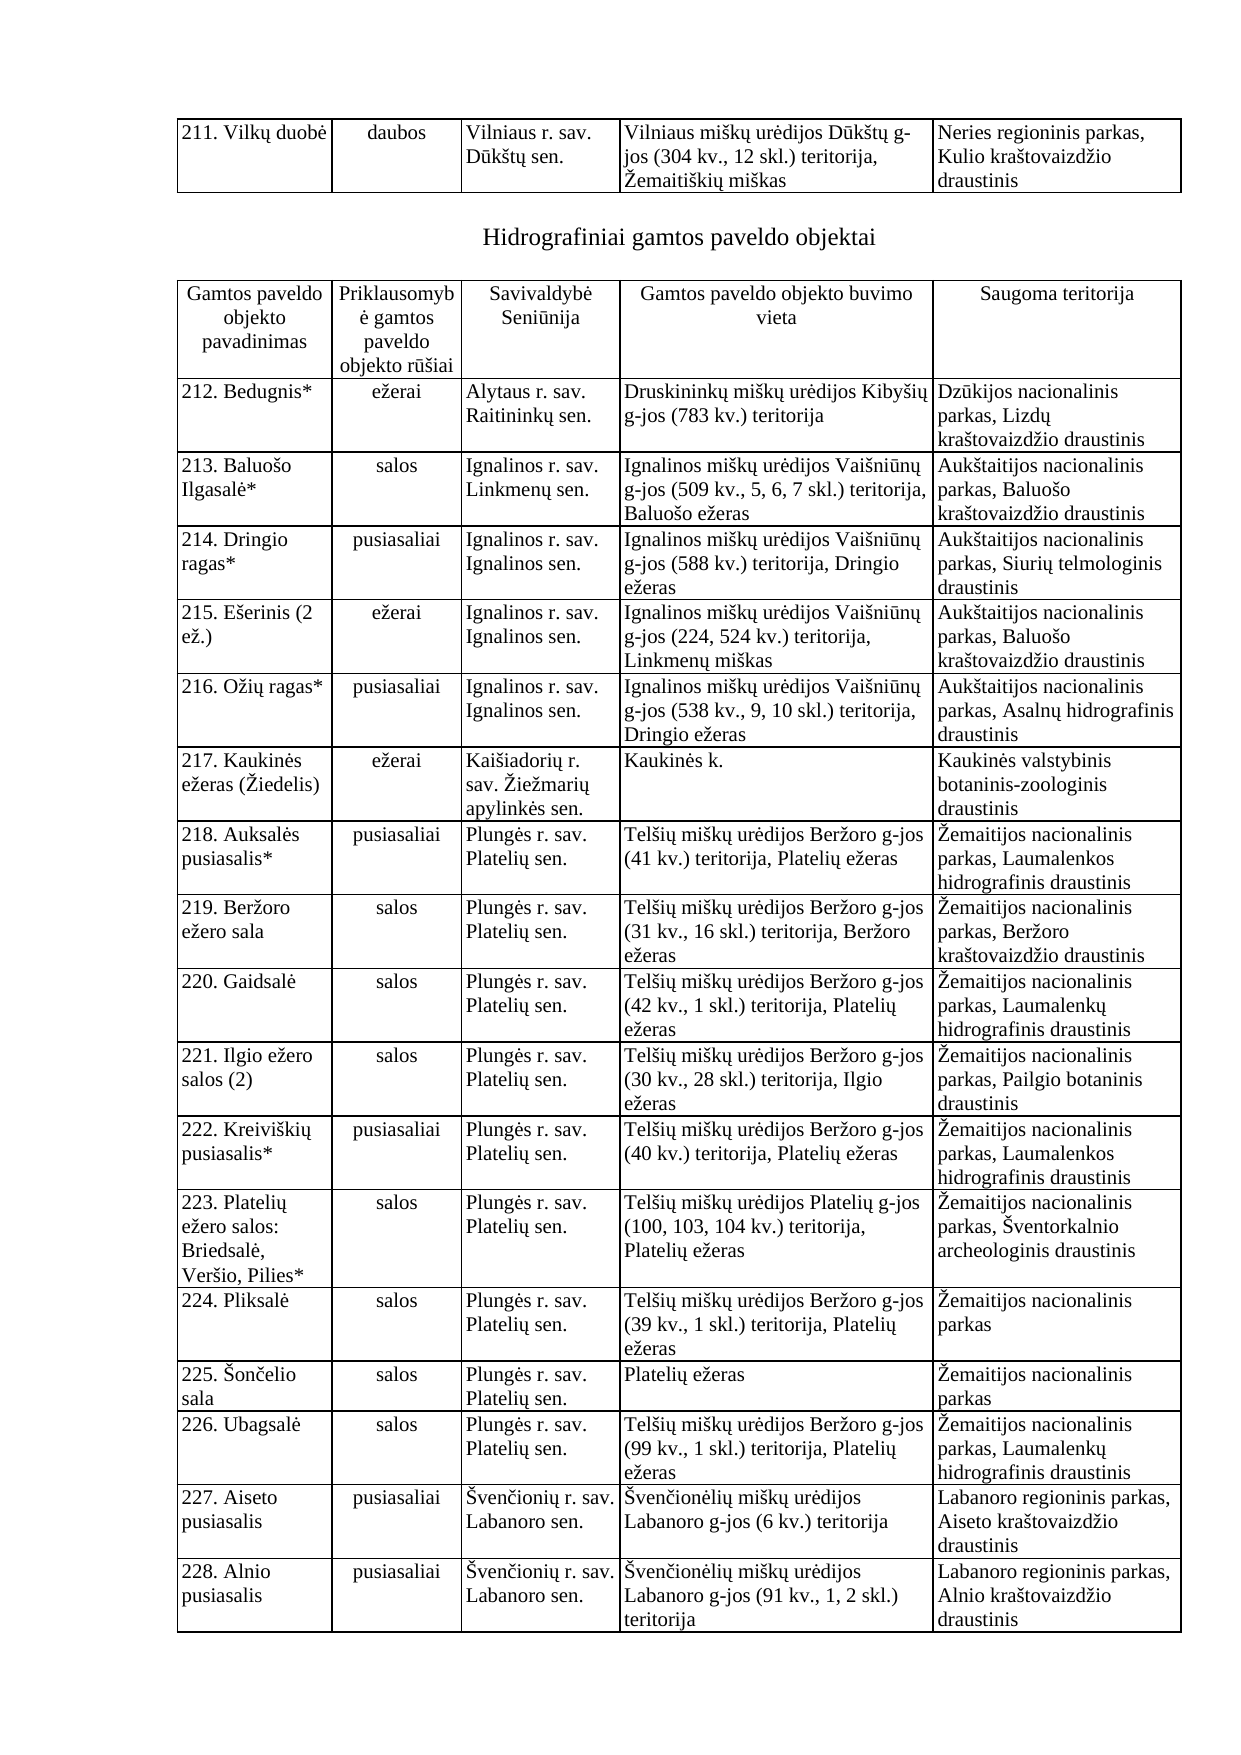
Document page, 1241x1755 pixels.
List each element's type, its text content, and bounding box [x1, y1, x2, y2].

table_cell salos [333, 1043, 461, 1115]
table_cell 219. Beržoro ežero sala [178, 895, 331, 967]
table_cell Švenčionėlių miškų urėdijos Labanoro g-jos (6 kv.) teritorija [621, 1485, 932, 1557]
table_cell pusiasaliai [333, 1485, 461, 1557]
table_cell 215. Ešerinis (2 ež.) [178, 600, 331, 672]
table_cell Platelių ežeras [621, 1362, 932, 1410]
table_cell 221. Ilgio ežero salos (2) [178, 1043, 331, 1115]
table_cell Žemaitijos nacionalinis parkas [934, 1288, 1180, 1360]
table_cell Telšių miškų urėdijos Beržoro g-jos (41 kv.) teritorija, Platelių ežeras [621, 822, 932, 894]
table_cell salos [333, 1288, 461, 1360]
table_cell Druskininkų miškų urėdijos Kibyšių g-jos (783 kv.) teritorija [621, 379, 932, 451]
table_cell Ignalinos r. sav. Linkmenų sen. [462, 453, 619, 525]
table_header Savivaldybė Seniūnija [462, 281, 619, 377]
table_cell 217. Kaukinės ežeras (Žiedelis) [178, 748, 331, 820]
table_cell pusiasaliai [333, 822, 461, 894]
table_cell salos [333, 1362, 461, 1410]
table_cell 216. Ožių ragas* [178, 674, 331, 746]
table_cell pusiasaliai [333, 527, 461, 599]
table_cell Ignalinos r. sav. Ignalinos sen. [462, 527, 619, 599]
table_cell Švenčionių r. sav. Labanoro sen. [462, 1559, 619, 1631]
table_cell Alytaus r. sav. Raitininkų sen. [462, 379, 619, 451]
table_cell Švenčionių r. sav. Labanoro sen. [462, 1485, 619, 1557]
table_cell Plungės r. sav. Platelių sen. [462, 822, 619, 894]
table_cell Kaukinės k. [621, 748, 932, 820]
table_cell 214. Dringio ragas* [178, 527, 331, 599]
table_cell Plungės r. sav. Platelių sen. [462, 969, 619, 1041]
table_cell ežerai [333, 379, 461, 451]
table_cell Žemaitijos nacionalinis parkas, Šventorkalnio archeologinis draustinis [934, 1190, 1180, 1287]
table_cell Ignalinos r. sav. Ignalinos sen. [462, 674, 619, 746]
table_header Saugoma teritorija [934, 281, 1180, 377]
table_cell daubos [333, 120, 461, 192]
table_cell 227. Aiseto pusiasalis [178, 1485, 331, 1557]
table_cell 228. Alnio pusiasalis [178, 1559, 331, 1631]
table_cell pusiasaliai [333, 1559, 461, 1631]
table_cell Plungės r. sav. Platelių sen. [462, 1043, 619, 1115]
table_cell salos [333, 1412, 461, 1484]
table_cell 218. Auksalės pusiasalis* [178, 822, 331, 894]
table_header Gamtos paveldo objekto buvimo vieta [621, 281, 932, 377]
text Hidrografiniai gamtos paveldo objektai [177, 222, 1181, 251]
table_header Gamtos paveldo objekto pavadinimas [178, 281, 331, 377]
table_cell ežerai [333, 748, 461, 820]
table_cell ežerai [333, 600, 461, 672]
table_cell Plungės r. sav. Platelių sen. [462, 1117, 619, 1189]
table_cell 212. Bedugnis* [178, 379, 331, 451]
table_cell Telšių miškų urėdijos Beržoro g-jos (40 kv.) teritorija, Platelių ežeras [621, 1117, 932, 1189]
table_cell salos [333, 969, 461, 1041]
table_cell pusiasaliai [333, 674, 461, 746]
table_cell Plungės r. sav. Platelių sen. [462, 1190, 619, 1287]
table_cell salos [333, 453, 461, 525]
table_cell 222. Kreiviškių pusiasalis* [178, 1117, 331, 1189]
table_cell Plungės r. sav. Platelių sen. [462, 1412, 619, 1484]
table_cell Plungės r. sav. Platelių sen. [462, 1288, 619, 1360]
table_cell Telšių miškų urėdijos Platelių g-jos (100, 103, 104 kv.) teritorija, Platelių ežeras [621, 1190, 932, 1287]
table_cell Ignalinos r. sav. Ignalinos sen. [462, 600, 619, 672]
table_cell Plungės r. sav. Platelių sen. [462, 895, 619, 967]
table_cell salos [333, 1190, 461, 1287]
table_cell 224. Pliksalė [178, 1288, 331, 1360]
table_cell pusiasaliai [333, 1117, 461, 1189]
table_cell 220. Gaidsalė [178, 969, 331, 1041]
table_cell salos [333, 895, 461, 967]
table_cell 211. Vilkų duobė [178, 120, 331, 192]
table_cell 213. Baluošo Ilgasalė* [178, 453, 331, 525]
table_cell 226. Ubagsalė [178, 1412, 331, 1484]
table_cell Vilniaus r. sav. Dūkštų sen. [462, 120, 619, 192]
